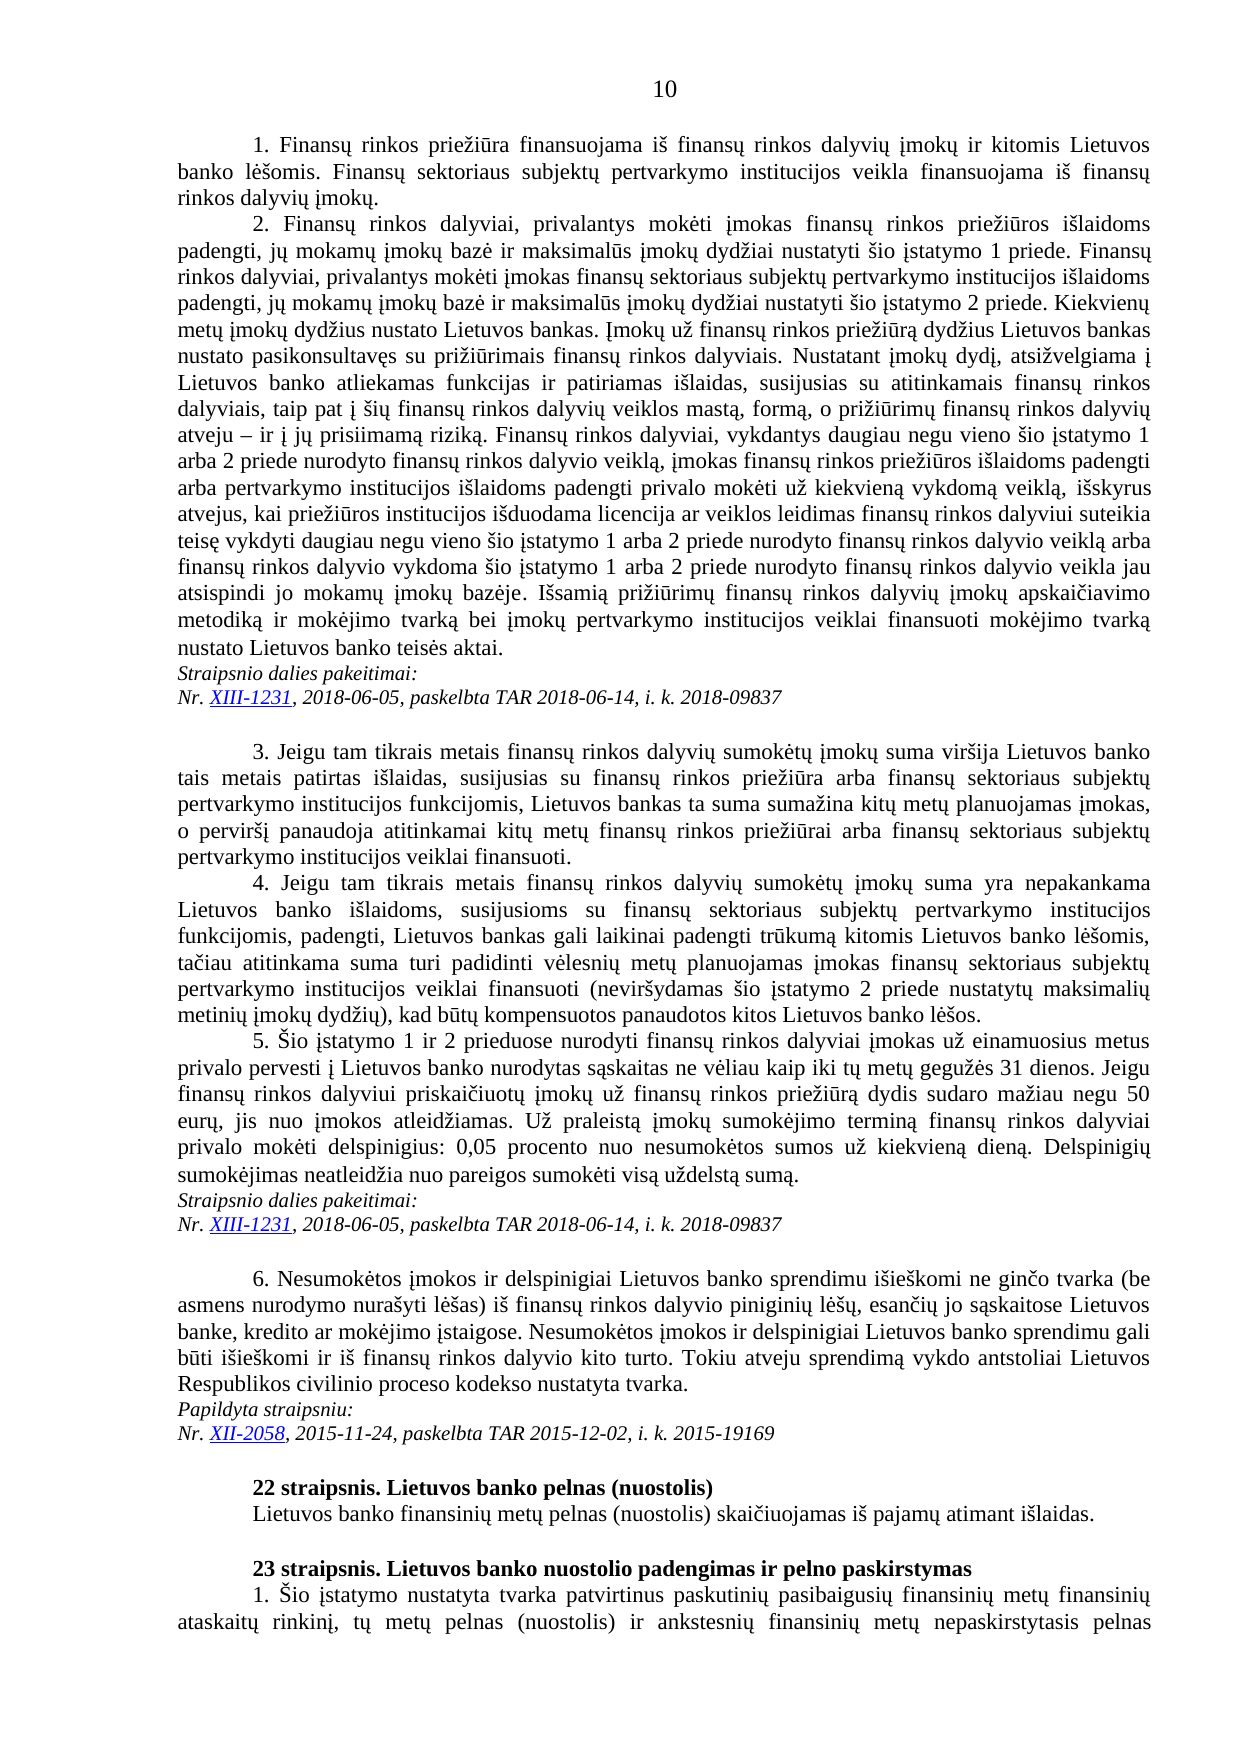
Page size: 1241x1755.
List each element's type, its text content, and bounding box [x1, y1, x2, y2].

text 4. Jeigu tam tikrais metais finansų rinkos dalyvių sumokėtų įmokų suma yra nepakankama Lietuvos banko išlaidoms, susijusioms su finansų sektoriaus subjektų pertvarkymo institucijos funkcijomis, padengti, Lietuvos bankas gali laikinai padengti trūkumą kitomis Lietuvos banko lėšomis, tačiau atitinkama suma turi padidinti vėlesnių metų planuojamas įmokas finansų sektoriaus subjektų pertvarkymo institucijos veiklai finansuoti (neviršydamas šio įstatymo 2 priede nustatytų maksimalių metinių įmokų dydžių), kad būtų kompensuotos panaudotos kitos Lietuvos banko lėšos. [177, 869, 1152, 1028]
text 1. Finansų rinkos priežiūra finansuojama iš finansų rinkos dalyvių įmokų ir kitomis Lietuvos banko lėšomis. Finansų sektoriaus subjektų pertvarkymo institucijos veikla finansuojama iš finansų rinkos dalyvių įmokų. [177, 131, 1152, 210]
text Nr. XII-2058, 2015-11-24, paskelbta TAR 2015-12-02, i. k. 2015-19169 [177, 1421, 1152, 1445]
text 6. Nesumokėtos įmokos ir delspinigiai Lietuvos banko sprendimu išieškomi ne ginčo tvarka (be asmens nurodymo nurašyti lėšas) iš finansų rinkos dalyvio piniginių lėšų, esančių jo sąskaitose Lietuvos banke, kredito ar mokėjimo įstaigose. Nesumokėtos įmokos ir delspinigiai Lietuvos banko sprendimu gali būti išieškomi ir iš finansų rinkos dalyvio kito turto. Tokiu atveju sprendimą vykdo antstoliai Lietuvos Respublikos civilinio proceso kodekso nustatyta tvarka. [177, 1265, 1152, 1397]
text Straipsnio dalies pakeitimai: [177, 661, 1152, 685]
text Nr. XIII-1231, 2018-06-05, paskelbta TAR 2018-06-14, i. k. 2018-09837 [177, 685, 1152, 709]
text Nr. XIII-1231, 2018-06-05, paskelbta TAR 2018-06-14, i. k. 2018-09837 [177, 1212, 1152, 1236]
text Papildyta straipsniu: [177, 1397, 1152, 1421]
text Lietuvos banko finansinių metų pelnas (nuostolis) skaičiuojamas iš pajamų atimant išlaidas. [177, 1500, 1152, 1526]
text 1. Šio įstatymo nustatyta tvarka patvirtinus paskutinių pasibaigusių finansinių metų finansinių ataskaitų rinkinį, tų metų pelnas (nuostolis) ir ankstesnių finansinių metų nepaskirstytasis pelnas [177, 1581, 1152, 1634]
text Straipsnio dalies pakeitimai: [177, 1188, 1152, 1212]
text 23 straipsnis. Lietuvos banko nuostolio padengimas ir pelno paskirstymas [177, 1555, 1152, 1581]
text 22 straipsnis. Lietuvos banko pelnas (nuostolis) [177, 1474, 1152, 1500]
text 3. Jeigu tam tikrais metais finansų rinkos dalyvių sumokėtų įmokų suma viršija Lietuvos banko tais metais patirtas išlaidas, susijusias su finansų rinkos priežiūra arba finansų sektoriaus subjektų pertvarkymo institucijos funkcijomis, Lietuvos bankas ta suma sumažina kitų metų planuojamas įmokas, o perviršį panaudoja atitinkamai kitų metų finansų rinkos priežiūrai arba finansų sektoriaus subjektų pertvarkymo institucijos veiklai finansuoti. [177, 738, 1152, 869]
text 5. Šio įstatymo 1 ir 2 prieduose nurodyti finansų rinkos dalyviai įmokas už einamuosius metus privalo pervesti į Lietuvos banko nurodytas sąskaitas ne vėliau kaip iki tų metų gegužės 31 dienos. Jeigu finansų rinkos dalyviui priskaičiuotų įmokų už finansų rinkos priežiūrą dydis sudaro mažiau negu 50 eurų, jis nuo įmokos atleidžiamas. Už praleistą įmokų sumokėjimo terminą finansų rinkos dalyviai privalo mokėti delspinigius: 0,05 procento nuo nesumokėtos sumos už kiekvieną dieną. Delspinigių sumokėjimas neatleidžia nuo pareigos sumokėti visą uždelstą sumą. [177, 1028, 1152, 1188]
text 2. Finansų rinkos dalyviai, privalantys mokėti įmokas finansų rinkos priežiūros išlaidoms padengti, jų mokamų įmokų bazė ir maksimalūs įmokų dydžiai nustatyti šio įstatymo 1 priede. Finansų rinkos dalyviai, privalantys mokėti įmokas finansų sektoriaus subjektų pertvarkymo institucijos išlaidoms padengti, jų mokamų įmokų bazė ir maksimalūs įmokų dydžiai nustatyti šio įstatymo 2 priede. Kiekvienų metų įmokų dydžius nustato Lietuvos bankas. Įmokų už finansų rinkos priežiūrą dydžius Lietuvos bankas nustato pasikonsultavęs su prižiūrimais finansų rinkos dalyviais. Nustatant įmokų dydį, atsižvelgiama į Lietuvos banko atliekamas funkcijas ir patiriamas išlaidas, susijusias su atitinkamais finansų rinkos dalyviais, taip pat į šių finansų rinkos dalyvių veiklos mastą, formą, o prižiūrimų finansų rinkos dalyvių atveju – ir į jų prisiimamą riziką. Finansų rinkos dalyviai, vykdantys daugiau negu vieno šio įstatymo 1 arba 2 priede nurodyto finansų rinkos dalyvio veiklą, įmokas finansų rinkos priežiūros išlaidoms padengti arba pertvarkymo institucijos išlaidoms padengti privalo mokėti už kiekvieną vykdomą veiklą, išskyrus atvejus, kai priežiūros institucijos išduodama licencija ar veiklos leidimas finansų rinkos dalyviui suteikia teisę vykdyti daugiau negu vieno šio įstatymo 1 arba 2 priede nurodyto finansų rinkos dalyvio veiklą arba finansų rinkos dalyvio vykdoma šio įstatymo 1 arba 2 priede nurodyto finansų rinkos dalyvio veikla jau atsispindi jo mokamų įmokų bazėje. Išsamią prižiūrimų finansų rinkos dalyvių įmokų apskaičiavimo metodiką ir mokėjimo tvarką bei įmokų pertvarkymo institucijos veiklai finansuoti mokėjimo tvarką nustato Lietuvos banko teisės aktai. [177, 210, 1152, 661]
